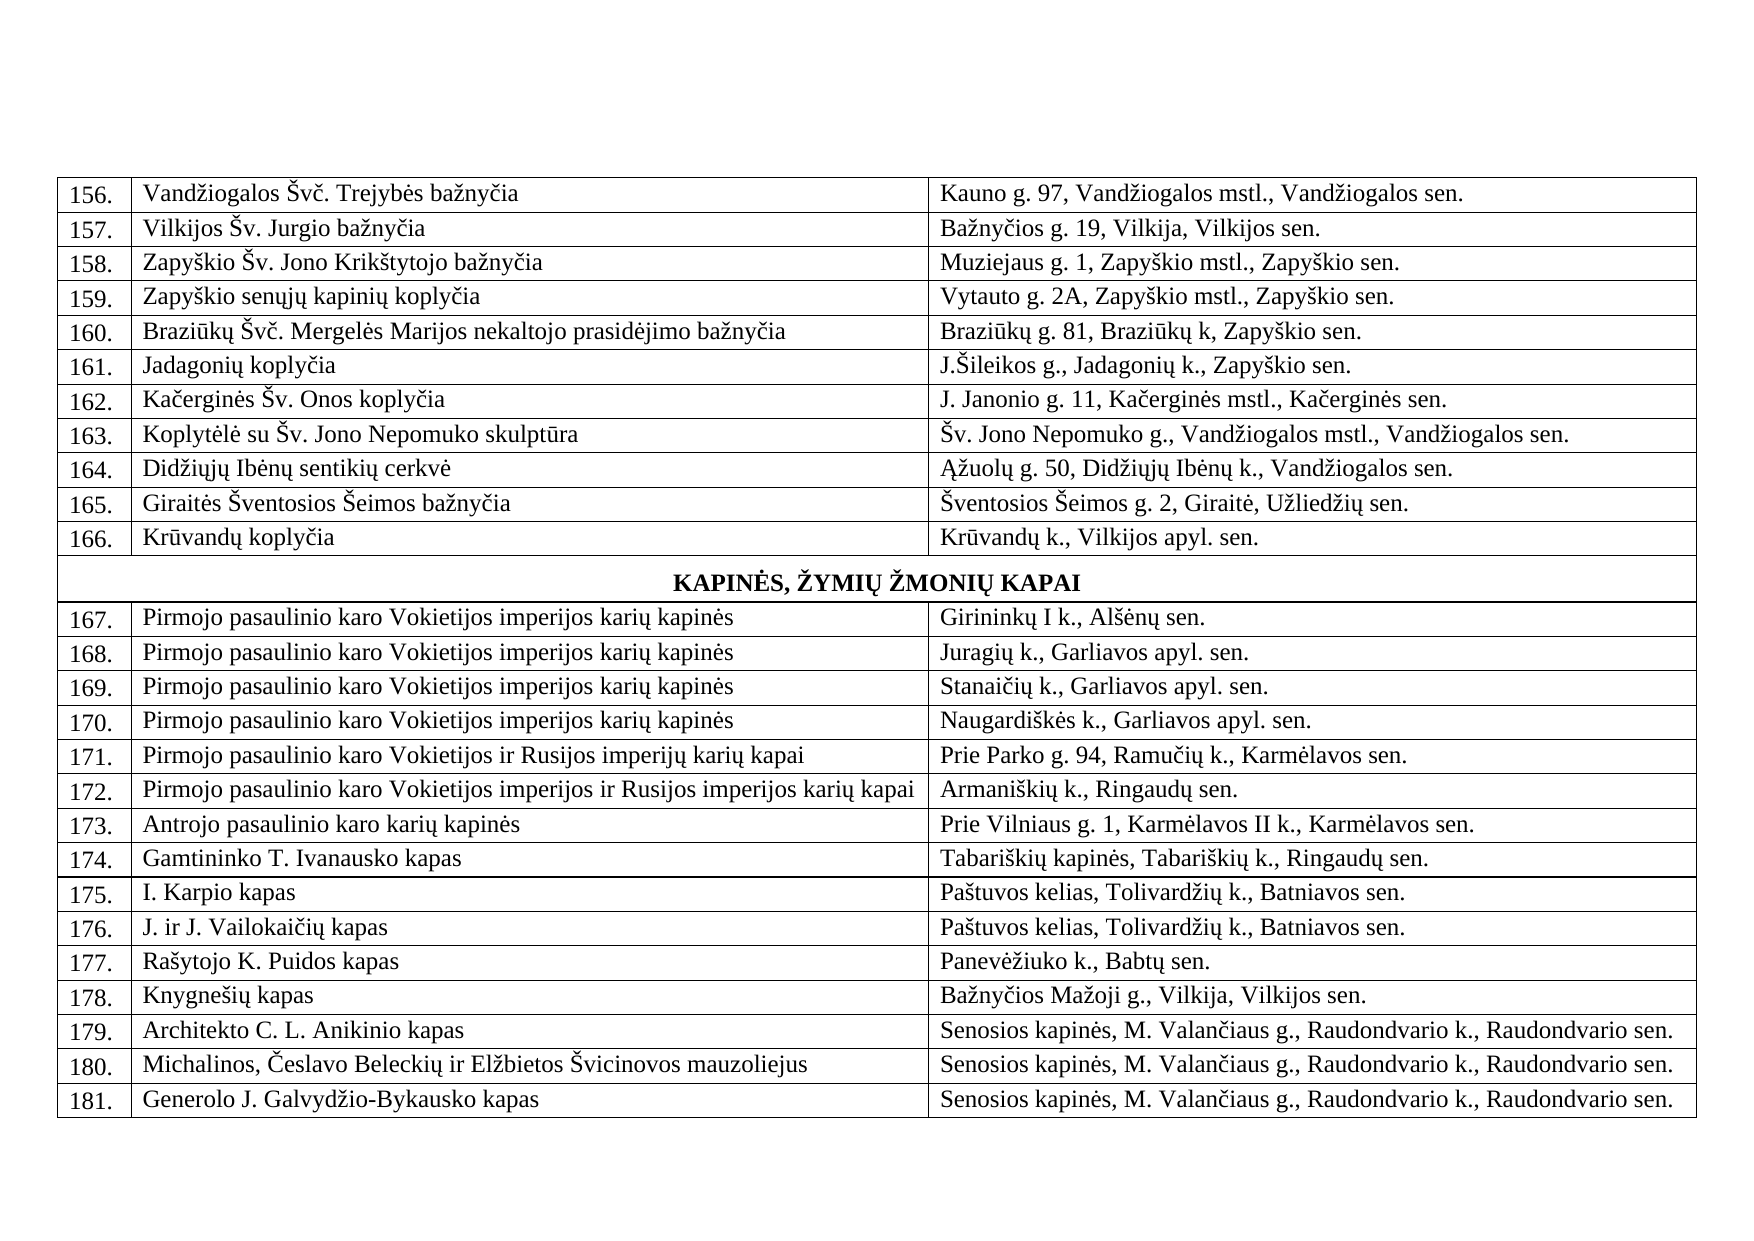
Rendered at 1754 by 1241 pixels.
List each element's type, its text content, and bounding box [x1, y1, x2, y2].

table_cell Paštuvos kelias, Tolivardžių k., Batniavos sen. [929, 912, 1696, 945]
table_cell Naugardiškės k., Garliavos apyl. sen. [929, 706, 1696, 739]
table_cell Tabariškių kapinės, Tabariškių k., Ringaudų sen. [929, 843, 1696, 876]
table_cell Vilkijos Šv. Jurgio bažnyčia [132, 213, 928, 246]
table_cell Krūvandų koplyčia [132, 522, 928, 555]
table_cell 172. [58, 774, 131, 808]
table_cell Šv. Jono Nepomuko g., Vandžiogalos mstl., Vandžiogalos sen. [929, 419, 1696, 452]
table_cell 170. [58, 706, 131, 739]
table_cell Vandžiogalos Švč. Trejybės bažnyčia [132, 178, 928, 212]
table_cell Michalinos, Česlavo Beleckių ir Elžbietos Švicinovos mauzoliejus [132, 1049, 928, 1083]
table_cell 181. [58, 1084, 131, 1117]
table_cell 160. [58, 316, 131, 349]
table_cell Krūvandų k., Vilkijos apyl. sen. [929, 522, 1696, 555]
table_cell Armaniškių k., Ringaudų sen. [929, 774, 1696, 808]
table_cell Generolo J. Galvydžio-Bykausko kapas [132, 1084, 928, 1117]
table_cell 169. [58, 671, 131, 704]
table_cell Pirmojo pasaulinio karo Vokietijos imperijos karių kapinės [132, 706, 928, 739]
table_cell 161. [58, 350, 131, 383]
table_cell Bažnyčios Mažoji g., Vilkija, Vilkijos sen. [929, 981, 1696, 1014]
table_cell Rašytojo K. Puidos kapas [132, 946, 928, 979]
table_cell 176. [58, 912, 131, 945]
table_cell Paštuvos kelias, Tolivardžių k., Batniavos sen. [929, 878, 1696, 911]
table_cell Girininkų I k., Alšėnų sen. [929, 603, 1696, 636]
table_cell 156. [58, 178, 131, 212]
table_cell 157. [58, 213, 131, 246]
table_cell Didžiųjų Ibėnų sentikių cerkvė [132, 453, 928, 487]
table_cell Gamtininko T. Ivanausko kapas [132, 843, 928, 876]
table_cell Braziūkų Švč. Mergelės Marijos nekaltojo prasidėjimo bažnyčia [132, 316, 928, 349]
table_cell Šventosios Šeimos g. 2, Giraitė, Užliedžių sen. [929, 488, 1696, 521]
table_cell 163. [58, 419, 131, 452]
table_cell Antrojo pasaulinio karo karių kapinės [132, 809, 928, 842]
table_cell 173. [58, 809, 131, 842]
table_cell Prie Vilniaus g. 1, Karmėlavos II k., Karmėlavos sen. [929, 809, 1696, 842]
table_cell 168. [58, 637, 131, 670]
table_cell 164. [58, 453, 131, 487]
table_cell Pirmojo pasaulinio karo Vokietijos imperijos karių kapinės [132, 603, 928, 636]
table_cell 166. [58, 522, 131, 555]
table_cell Jadagonių koplyčia [132, 350, 928, 383]
table_cell 158. [58, 247, 131, 280]
table_cell Pirmojo pasaulinio karo Vokietijos imperijos karių kapinės [132, 637, 928, 670]
table_cell Senosios kapinės, M. Valančiaus g., Raudondvario k., Raudondvario sen. [929, 1015, 1696, 1048]
table_cell J. ir J. Vailokaičių kapas [132, 912, 928, 945]
table_cell Architekto C. L. Anikinio kapas [132, 1015, 928, 1048]
table_cell J.Šileikos g., Jadagonių k., Zapyškio sen. [929, 350, 1696, 383]
table_cell Juragių k., Garliavos apyl. sen. [929, 637, 1696, 670]
table_cell Kauno g. 97, Vandžiogalos mstl., Vandžiogalos sen. [929, 178, 1696, 212]
table_cell Pirmojo pasaulinio karo Vokietijos imperijos ir Rusijos imperijos karių kapai [132, 774, 928, 808]
table_cell 165. [58, 488, 131, 521]
table_cell KAPINĖS, ŽYMIŲ ŽMONIŲ KAPAI [58, 556, 1696, 601]
table_cell Pirmojo pasaulinio karo Vokietijos ir Rusijos imperijų karių kapai [132, 740, 928, 773]
table_cell 159. [58, 281, 131, 315]
table_cell 177. [58, 946, 131, 979]
table_cell Koplytėlė su Šv. Jono Nepomuko skulptūra [132, 419, 928, 452]
table_cell Kačerginės Šv. Onos koplyčia [132, 385, 928, 418]
table_cell Senosios kapinės, M. Valančiaus g., Raudondvario k., Raudondvario sen. [929, 1084, 1696, 1117]
table_cell Knygnešių kapas [132, 981, 928, 1014]
table_cell Ąžuolų g. 50, Didžiųjų Ibėnų k., Vandžiogalos sen. [929, 453, 1696, 487]
table_cell Muziejaus g. 1, Zapyškio mstl., Zapyškio sen. [929, 247, 1696, 280]
table_cell Bažnyčios g. 19, Vilkija, Vilkijos sen. [929, 213, 1696, 246]
table_cell Prie Parko g. 94, Ramučių k., Karmėlavos sen. [929, 740, 1696, 773]
table_cell 178. [58, 981, 131, 1014]
table_cell 162. [58, 385, 131, 418]
table_cell 167. [58, 603, 131, 636]
table_cell 180. [58, 1049, 131, 1083]
table_cell Giraitės Šventosios Šeimos bažnyčia [132, 488, 928, 521]
table_cell 174. [58, 843, 131, 876]
table_cell Vytauto g. 2A, Zapyškio mstl., Zapyškio sen. [929, 281, 1696, 315]
table_cell Senosios kapinės, M. Valančiaus g., Raudondvario k., Raudondvario sen. [929, 1049, 1696, 1083]
table_cell 175. [58, 878, 131, 911]
table_cell Stanaičių k., Garliavos apyl. sen. [929, 671, 1696, 704]
table_cell J. Janonio g. 11, Kačerginės mstl., Kačerginės sen. [929, 385, 1696, 418]
table_cell I. Karpio kapas [132, 878, 928, 911]
table_cell Zapyškio senųjų kapinių koplyčia [132, 281, 928, 315]
table_cell Zapyškio Šv. Jono Krikštytojo bažnyčia [132, 247, 928, 280]
table_cell 171. [58, 740, 131, 773]
table_cell Panevėžiuko k., Babtų sen. [929, 946, 1696, 979]
table_cell Pirmojo pasaulinio karo Vokietijos imperijos karių kapinės [132, 671, 928, 704]
table_cell Braziūkų g. 81, Braziūkų k, Zapyškio sen. [929, 316, 1696, 349]
table_cell 179. [58, 1015, 131, 1048]
